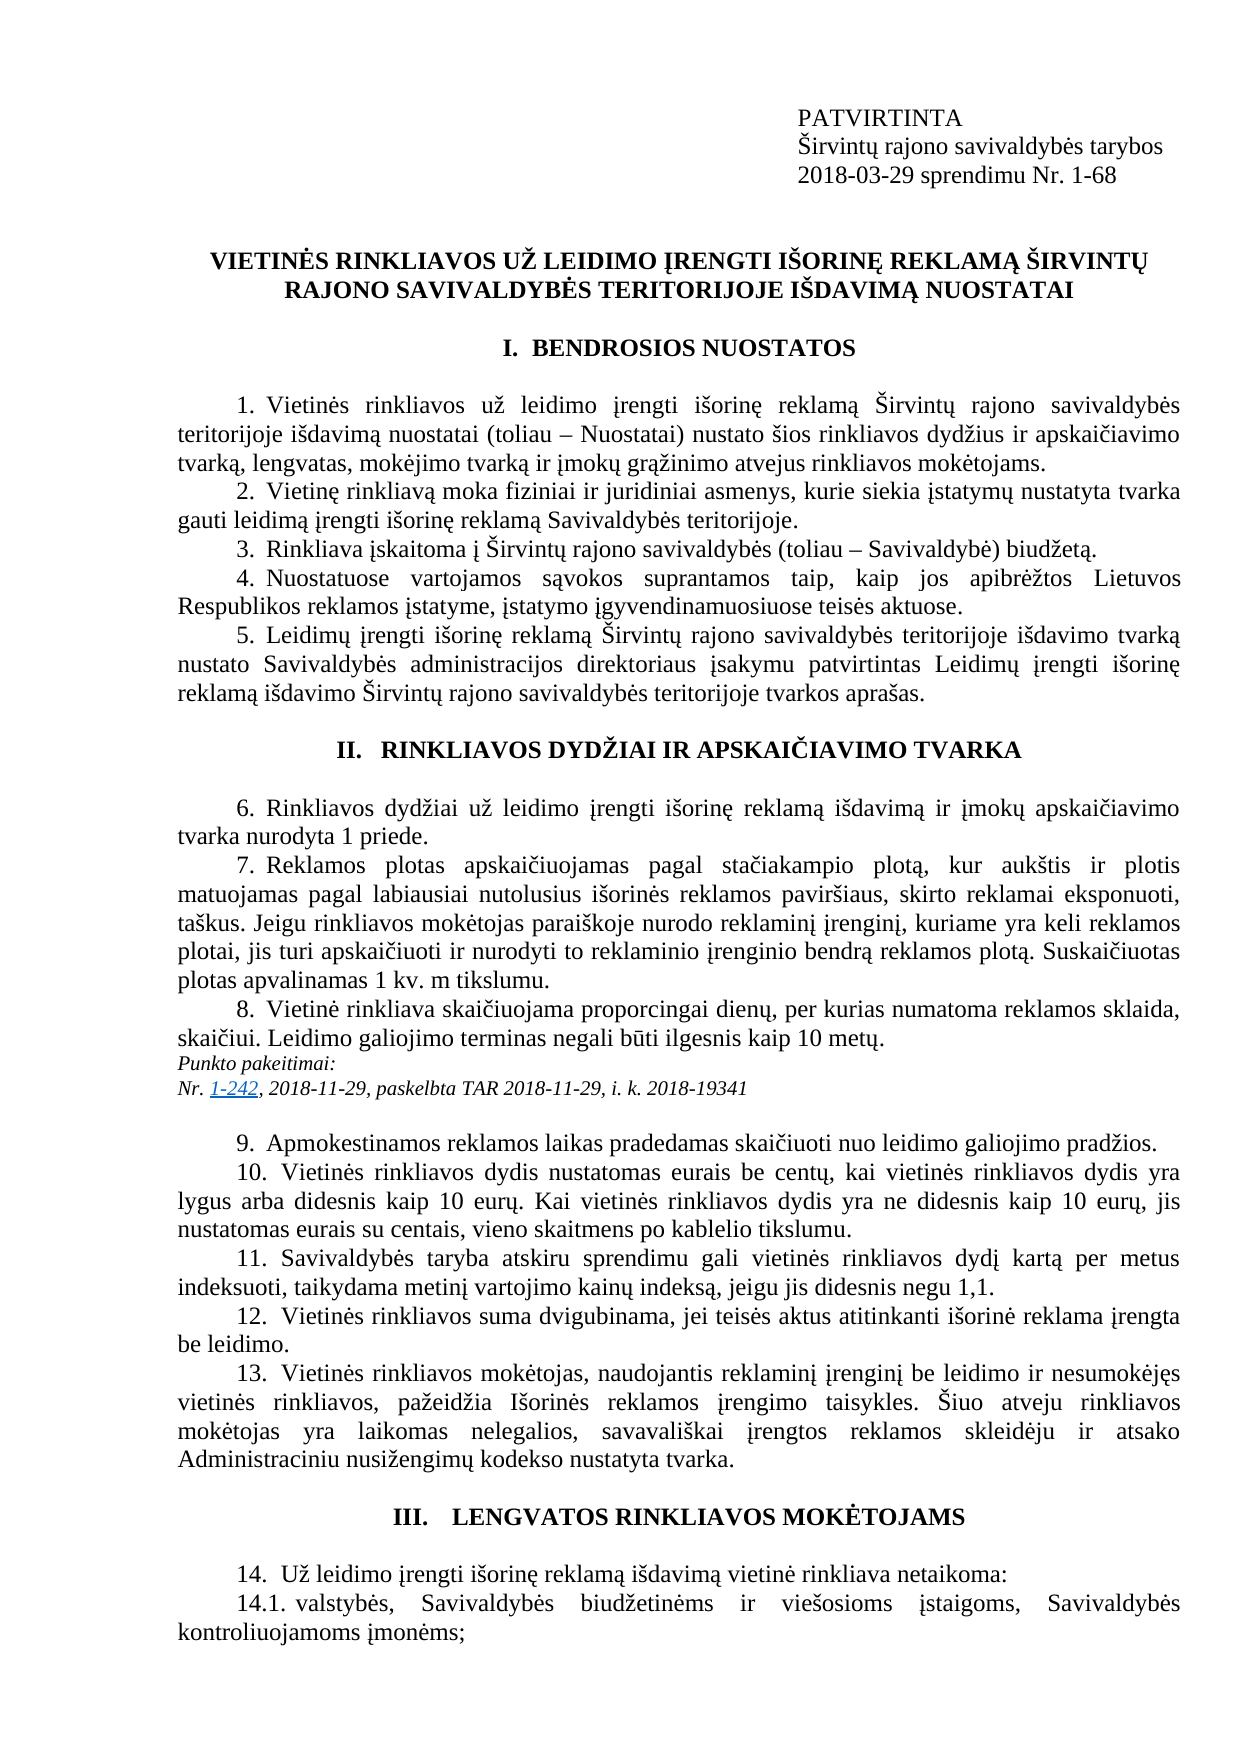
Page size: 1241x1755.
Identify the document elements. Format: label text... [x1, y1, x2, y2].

text 2018-03-29 sprendimu Nr. 1-68 [177, 160, 1181, 189]
text 2. Vietinę rinkliavą moka fiziniai ir juridiniai asmenys, kurie siekia įstatymų nustatyta tvarka gauti leidimą įrengti išorinę reklamą Savivaldybės teritorijoje. [177, 476, 1181, 534]
text 4. Nuostatuose vartojamos sąvokos suprantamos taip, kaip jos apibrėžtos Lietuvos Respublikos reklamos įstatyme, įstatymo įgyvendinamuosiuose teisės aktuose. [177, 563, 1181, 620]
text Punkto pakeitimai: [177, 1051, 1181, 1075]
text 14. Už leidimo įrengti išorinę reklamą išdavimą vietinė rinkliava netaikoma: [177, 1559, 1181, 1588]
text 9. Apmokestinamos reklamos laikas pradedamas skaičiuoti nuo leidimo galiojimo pradžios. [177, 1128, 1181, 1157]
text Širvintų rajono savivaldybės tarybos [177, 131, 1181, 160]
text 10. Vietinės rinkliavos dydis nustatomas eurais be centų, kai vietinės rinkliavos dydis yra lygus arba didesnis kaip 10 eurų. Kai vietinės rinkliavos dydis yra ne didesnis kaip 10 eurų, jis nustatomas eurais su centais, vieno skaitmens po kablelio tikslumu. [177, 1157, 1181, 1243]
text 11. Savivaldybės taryba atskiru sprendimu gali vietinės rinkliavos dydį kartą per metus indeksuoti, taikydama metinį vartojimo kainų indeksą, jeigu jis didesnis negu 1,1. [177, 1243, 1181, 1301]
text 13. Vietinės rinkliavos mokėtojas, naudojantis reklaminį įrenginį be leidimo ir nesumokėjęs vietinės rinkliavos, pažeidžia Išorinės reklamos įrengimo taisykles. Šiuo atveju rinkliavos mokėtojas yra laikomas nelegalios, savavališkai įrengtos reklamos skleidėju ir atsako Administraciniu nusižengimų kodekso nustatyta tvarka. [177, 1358, 1181, 1473]
text I. BENDROSIOS NUOSTATOS [177, 333, 1181, 361]
text 1. Vietinės rinkliavos už leidimo įrengti išorinę reklamą Širvintų rajono savivaldybės teritorijoje išdavimą nuostatai (toliau – Nuostatai) nustato šios rinkliavos dydžius ir apskaičiavimo tvarką, lengvatas, mokėjimo tvarką ir įmokų grąžinimo atvejus rinkliavos mokėtojams. [177, 390, 1181, 476]
text 14.1. valstybės, Savivaldybės biudžetinėms ir viešosioms įstaigoms, Savivaldybės kontroliuojamoms įmonėms; [177, 1588, 1181, 1646]
text VIETINĖS RINKLIAVOS UŽ LEIDIMO ĮRENGTI IŠORINĘ REKLAMĄ ŠIRVINTŲ RAJONO SAVIVALDYBĖS TERITORIJOJE IŠDAVIMĄ NUOSTATAI [177, 246, 1181, 304]
text 3. Rinkliava įskaitoma į Širvintų rajono savivaldybės (toliau – Savivaldybė) biudžetą. [177, 534, 1181, 563]
text 6. Rinkliavos dydžiai už leidimo įrengti išorinę reklamą išdavimą ir įmokų apskaičiavimo tvarka nurodyta 1 priede. [177, 793, 1181, 850]
text PATVIRTINTA [177, 103, 1181, 131]
text Nr. 1-242, 2018-11-29, paskelbta TAR 2018-11-29, i. k. 2018-19341 [177, 1075, 1181, 1099]
text II. RINKLIAVOS DYDŽIAI IR APSKAIČIAVIMO TVARKA [177, 735, 1181, 764]
text III. LENGVATOS RINKLIAVOS MOKĖTOJAMS [177, 1502, 1181, 1531]
text 8. Vietinė rinkliava skaičiuojama proporcingai dienų, per kurias numatoma reklamos sklaida, skaičiui. Leidimo galiojimo terminas negali būti ilgesnis kaip 10 metų. [177, 994, 1181, 1051]
text 5. Leidimų įrengti išorinę reklamą Širvintų rajono savivaldybės teritorijoje išdavimo tvarką nustato Savivaldybės administracijos direktoriaus įsakymu patvirtintas Leidimų įrengti išorinę reklamą išdavimo Širvintų rajono savivaldybės teritorijoje tvarkos aprašas. [177, 620, 1181, 706]
text 7. Reklamos plotas apskaičiuojamas pagal stačiakampio plotą, kur aukštis ir plotis matuojamas pagal labiausiai nutolusius išorinės reklamos paviršiaus, skirto reklamai eksponuoti, taškus. Jeigu rinkliavos mokėtojas paraiškoje nurodo reklaminį įrenginį, kuriame yra keli reklamos plotai, jis turi apskaičiuoti ir nurodyti to reklaminio įrenginio bendrą reklamos plotą. Suskaičiuotas plotas apvalinamas 1 kv. m tikslumu. [177, 850, 1181, 994]
text 12. Vietinės rinkliavos suma dvigubinama, jei teisės aktus atitinkanti išorinė reklama įrengta be leidimo. [177, 1301, 1181, 1358]
